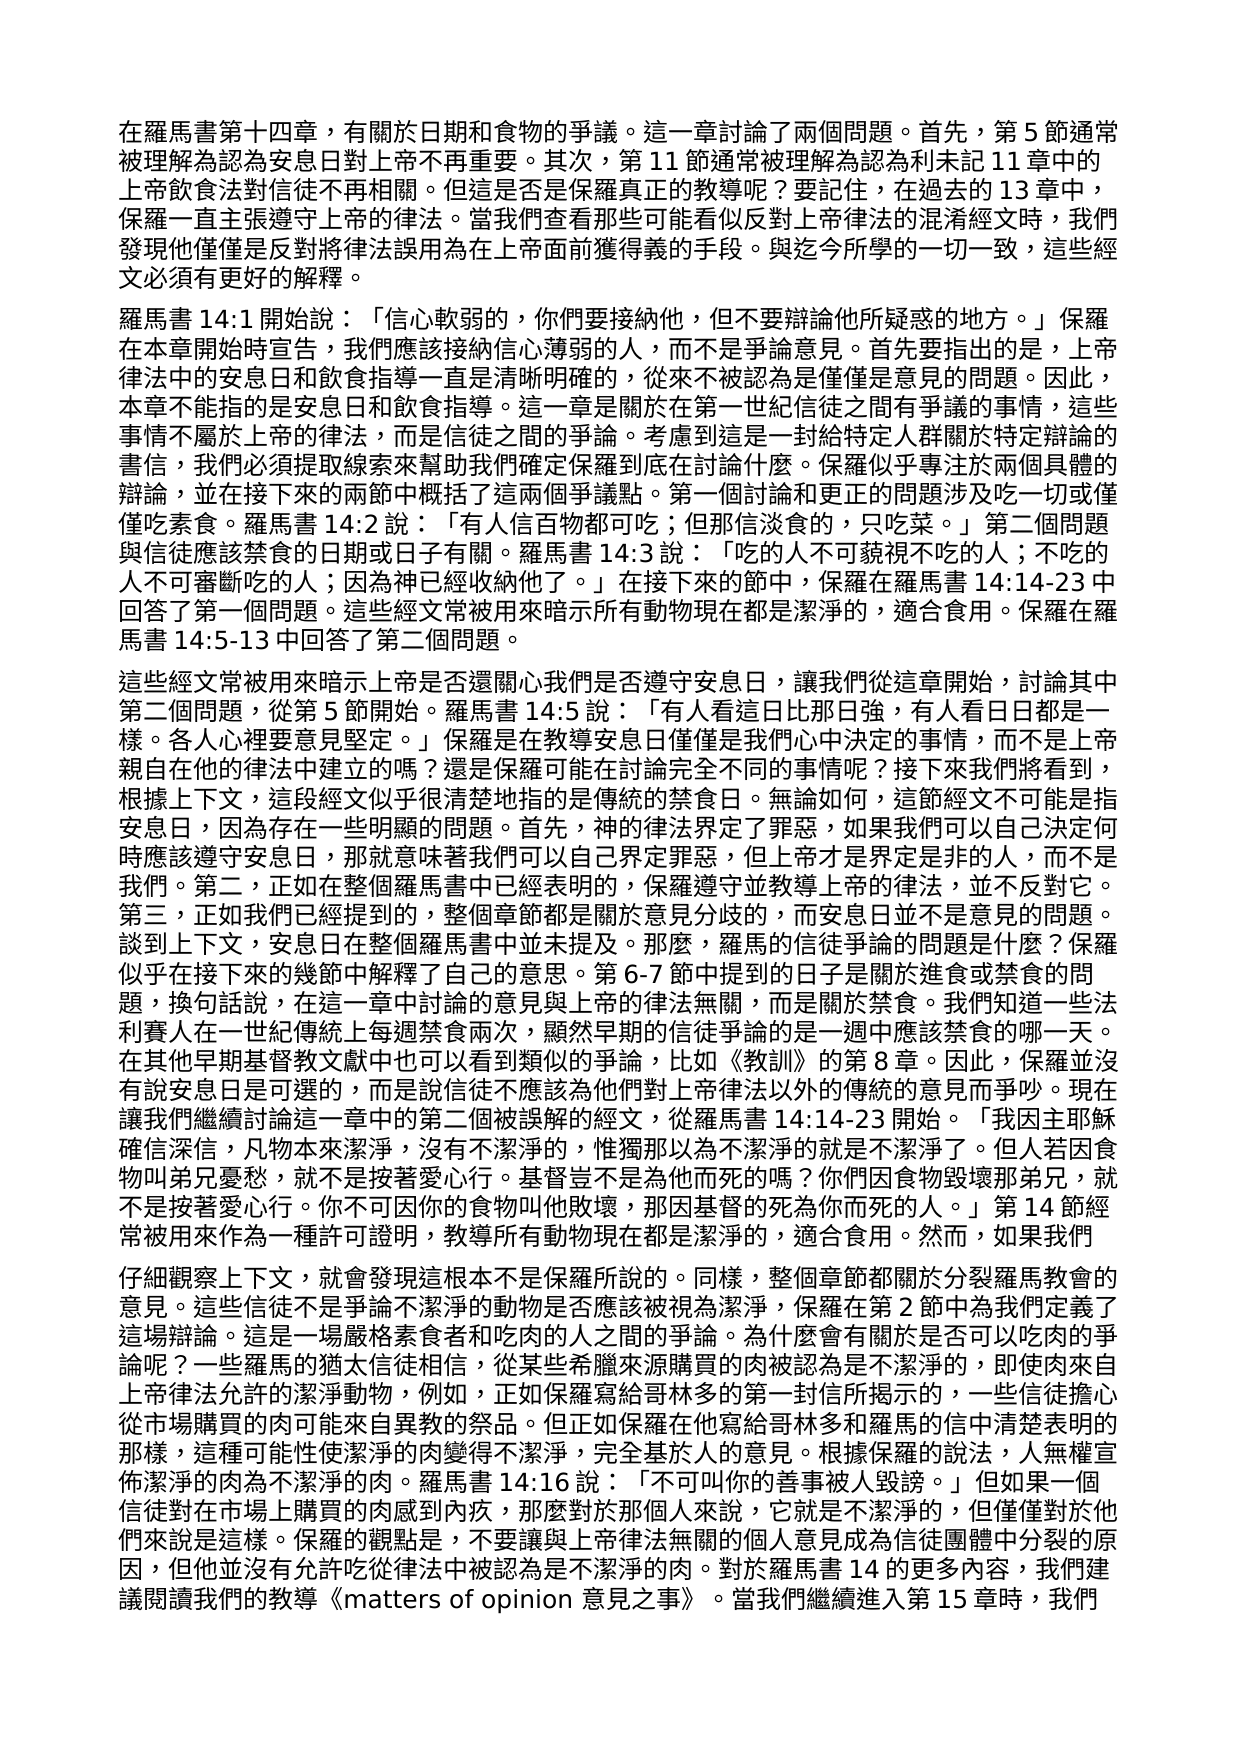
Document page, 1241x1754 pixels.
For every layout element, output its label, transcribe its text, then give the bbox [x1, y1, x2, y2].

text 在羅馬書第十四章，有關於日期和食物的爭議。這一章討論了兩個問題。首先，第5節通常被理解為認為安息日對上帝不再重要。其次，第11節通常被理解為認為利未記11章中的上帝飲食法對信徒不再相關。但這是否是保羅真正的教導呢？要記住，在過去的13章中，保羅一直主張遵守上帝的律法。當我們查看那些可能看似反對上帝律法的混淆經文時，我們發現他僅僅是反對將律法誤用為在上帝面前獲得義的手段。與迄今所學的一切一致，這些經文必須有更好的解釋。 [118, 118, 1122, 293]
text 這些經文常被用來暗示上帝是否還關心我們是否遵守安息日，讓我們從這章開始，討論其中第二個問題，從第5節開始。羅馬書14:5說：「有人看這日比那日強，有人看日日都是一樣。各人心裡要意見堅定。」保羅是在教導安息日僅僅是我們心中決定的事情，而不是上帝親自在他的律法中建立的嗎？還是保羅可能在討論完全不同的事情呢？接下來我們將看到，根據上下文，這段經文似乎很清楚地指的是傳統的禁食日。無論如何，這節經文不可能是指安息日，因為存在一些明顯的問題。首先，神的律法界定了罪惡，如果我們可以自己決定何時應該遵守安息日，那就意味著我們可以自己界定罪惡，但上帝才是界定是非的人，而不是我們。第二，正如在整個羅馬書中已經表明的，保羅遵守並教導上帝的律法，並不反對它。第三，正如我們已經提到的，整個章節都是關於意見分歧的，而安息日並不是意見的問題。談到上下文，安息日在整個羅馬書中並未提及。那麼，羅馬的信徒爭論的問題是什麼？保羅似乎在接下來的幾節中解釋了自己的意思。第6-7節中提到的日子是關於進食或禁食的問題，換句話說，在這一章中討論的意見與上帝的律法無關，而是關於禁食。我們知道一些法利賽人在一世紀傳統上每週禁食兩次，顯然早期的信徒爭論的是一週中應該禁食的哪一天。在其他早期基督教文獻中也可以看到類似的爭論，比如《教訓》的第8章。因此，保羅並沒有說安息日是可選的，而是說信徒不應該為他們對上帝律法以外的傳統的意見而爭吵。現在讓我們繼續討論這一章中的第二個被誤解的經文，從羅馬書14:14-23開始。「我因主耶穌確信深信，凡物本來潔淨，沒有不潔淨的，惟獨那以為不潔淨的就是不潔淨了。但人若因食物叫弟兄憂愁，就不是按著愛心行。基督豈不是為他而死的嗎？你們因食物毀壞那弟兄，就不是按著愛心行。你不可因你的食物叫他敗壞，那因基督的死為你而死的人。」第14節經常被用來作為一種許可證明，教導所有動物現在都是潔淨的，適合食用。然而，如果我們 [118, 668, 1122, 1251]
text 仔細觀察上下文，就會發現這根本不是保羅所說的。同樣，整個章節都關於分裂羅馬教會的意見。這些信徒不是爭論不潔淨的動物是否應該被視為潔淨，保羅在第2節中為我們定義了這場辯論。這是一場嚴格素食者和吃肉的人之間的爭論。為什麼會有關於是否可以吃肉的爭論呢？一些羅馬的猶太信徒相信，從某些希臘來源購買的肉被認為是不潔淨的，即使肉來自上帝律法允許的潔淨動物，例如，正如保羅寫給哥林多的第一封信所揭示的，一些信徒擔心從市場購買的肉可能來自異教的祭品。但正如保羅在他寫給哥林多和羅馬的信中清楚表明的那樣，這種可能性使潔淨的肉變得不潔淨，完全基於人的意見。根據保羅的說法，人無權宣佈潔淨的肉為不潔淨的肉。羅馬書14:16說：「不可叫你的善事被人毀謗。」但如果一個信徒對在市場上購買的肉感到內疚，那麼對於那個人來說，它就是不潔淨的，但僅僅對於他們來說是這樣。保羅的觀點是，不要讓與上帝律法無關的個人意見成為信徒團體中分裂的原因，但他並沒有允許吃從律法中被認為是不潔淨的肉。對於羅馬書14的更多內容，我們建議閱讀我們的教導《matters of opinion 意見之事》。當我們繼續進入第15章時，我們 [118, 1264, 1122, 1614]
text 羅馬書14:1開始說：「信心軟弱的，你們要接納他，但不要辯論他所疑惑的地方。」保羅在本章開始時宣告，我們應該接納信心薄弱的人，而不是爭論意見。首先要指出的是，上帝律法中的安息日和飲食指導一直是清晰明確的，從來不被認為是僅僅是意見的問題。因此，本章不能指的是安息日和飲食指導。這一章是關於在第一世紀信徒之間有爭議的事情，這些事情不屬於上帝的律法，而是信徒之間的爭論。考慮到這是一封給特定人群關於特定辯論的書信，我們必須提取線索來幫助我們確定保羅到底在討論什麼。保羅似乎專注於兩個具體的辯論，並在接下來的兩節中概括了這兩個爭議點。第一個討論和更正的問題涉及吃一切或僅僅吃素食。羅馬書14:2說：「有人信百物都可吃；但那信淡食的，只吃菜。」第二個問題與信徒應該禁食的日期或日子有關。羅馬書14:3說：「吃的人不可藐視不吃的人；不吃的人不可審斷吃的人；因為神已經收納他了。」在接下來的節中，保羅在羅馬書14:14-23中回答了第一個問題。這些經文常被用來暗示所有動物現在都是潔淨的，適合食用。保羅在羅馬書14:5-13中回答了第二個問題。 [118, 306, 1122, 656]
